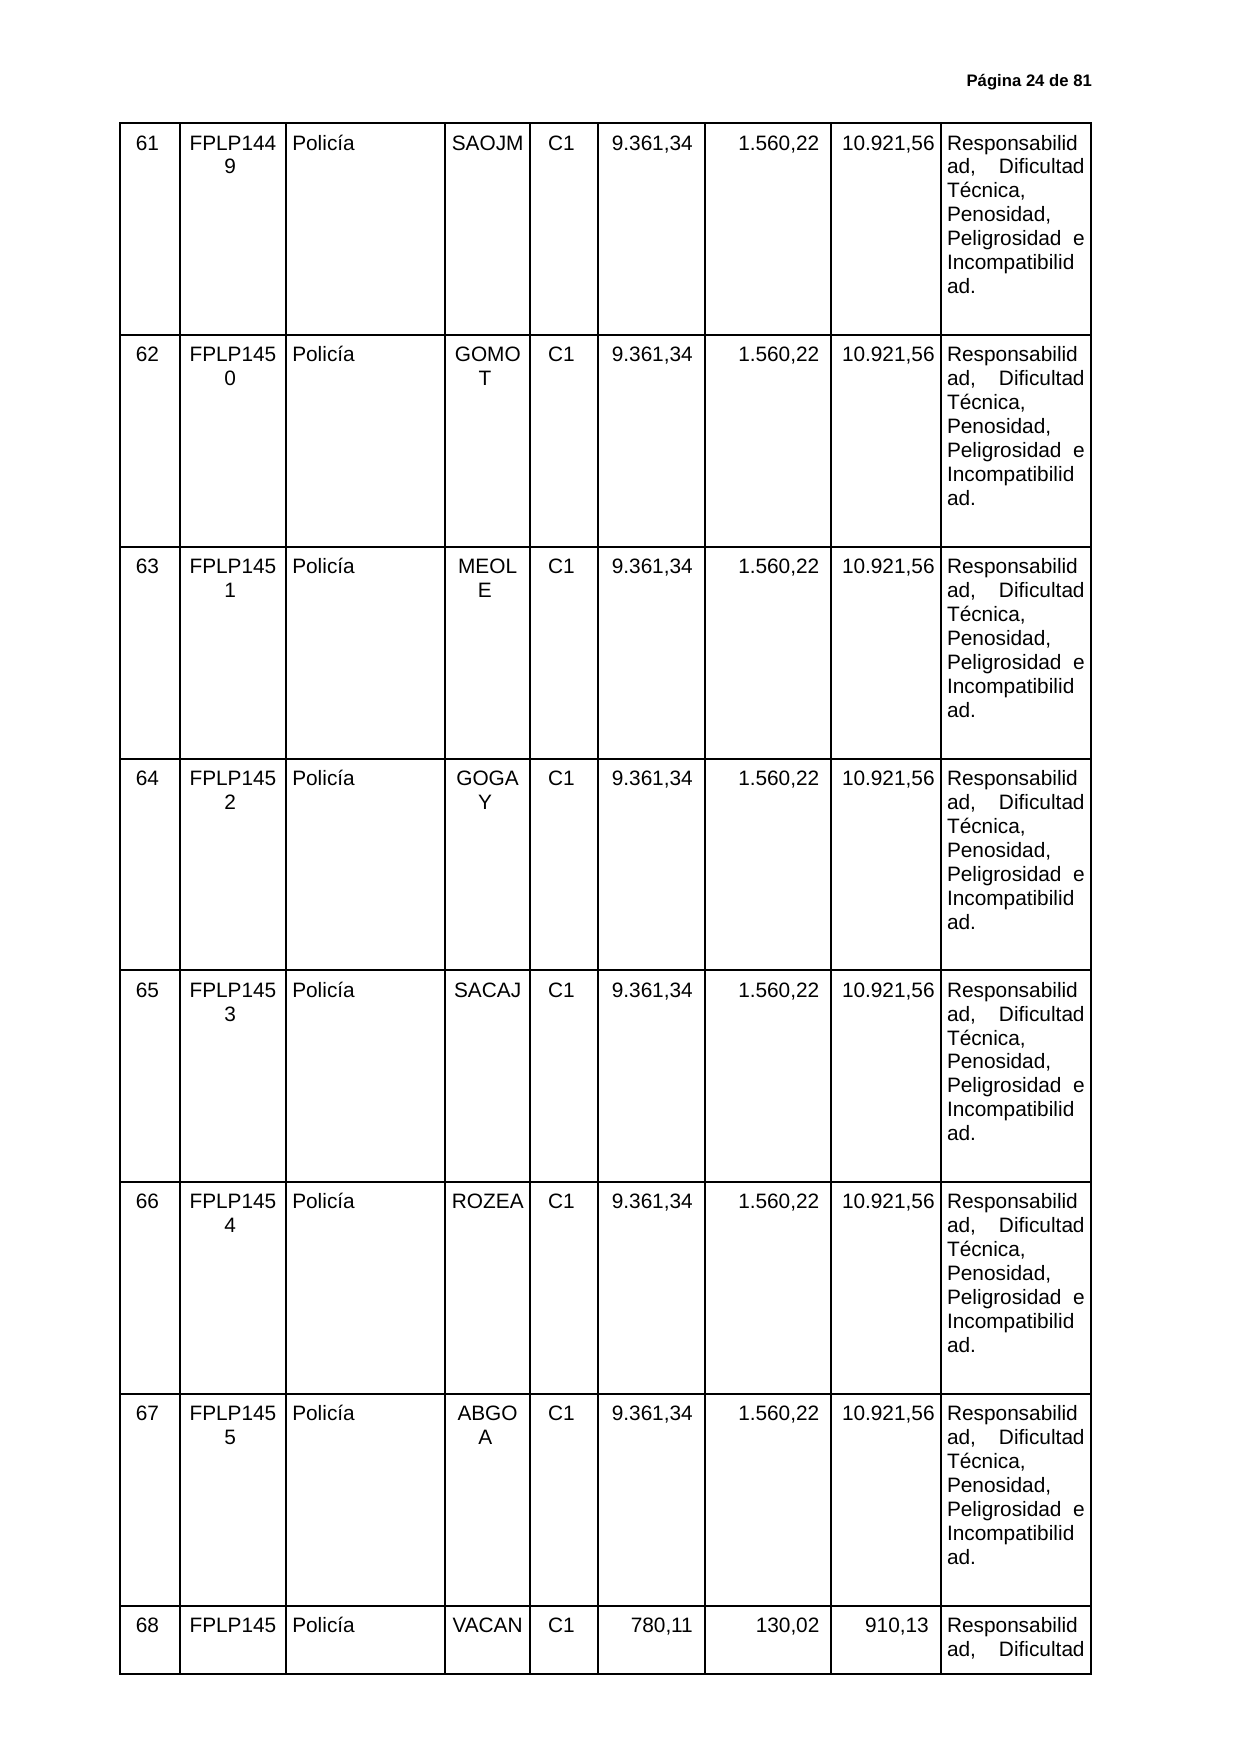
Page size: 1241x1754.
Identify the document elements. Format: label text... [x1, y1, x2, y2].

table_cell SACAJ [446, 971, 529, 1181]
table_cell Responsabilidad, Dificultad Técnica, Penosidad, Peligrosidad e Incompatibilidad. [942, 1395, 1090, 1604]
table_cell Policía [287, 1183, 444, 1393]
table_cell 1.560,22 [706, 1395, 830, 1604]
table_cell 10.921,56 [832, 1183, 940, 1393]
table_cell 65 [121, 971, 179, 1181]
table_cell GOGAY [446, 760, 529, 969]
table_cell Policía [287, 1395, 444, 1604]
table_cell 1.560,22 [706, 1183, 830, 1393]
table_cell 61 [121, 124, 179, 334]
table_cell FPLP1453 [181, 971, 285, 1181]
table_cell 66 [121, 1183, 179, 1393]
table_cell 10.921,56 [832, 1395, 940, 1604]
table_cell GOMOT [446, 336, 529, 546]
table_cell 9.361,34 [599, 336, 704, 546]
table_cell FPLP1452 [181, 760, 285, 969]
table_cell FPLP1450 [181, 336, 285, 546]
table_cell Policía [287, 548, 444, 757]
table_cell C1 [531, 1395, 597, 1604]
table_cell 1.560,22 [706, 760, 830, 969]
table_cell VACAN [446, 1607, 529, 1672]
table_cell Responsabilidad, Dificultad [942, 1607, 1090, 1672]
table_cell 68 [121, 1607, 179, 1672]
table_cell C1 [531, 971, 597, 1181]
table_cell 130,02 [706, 1607, 830, 1672]
table_cell FPLP1454 [181, 1183, 285, 1393]
table_cell Responsabilidad, Dificultad Técnica, Penosidad, Peligrosidad e Incompatibilidad. [942, 336, 1090, 546]
table_cell FPLP1449 [181, 124, 285, 334]
table_cell FPLP1451 [181, 548, 285, 757]
table_cell FPLP1455 [181, 1395, 285, 1604]
table_cell 62 [121, 336, 179, 546]
table_cell SAOJM [446, 124, 529, 334]
table_cell 63 [121, 548, 179, 757]
table_cell 1.560,22 [706, 336, 830, 546]
table_cell C1 [531, 760, 597, 969]
table_cell 780,11 [599, 1607, 704, 1672]
table_cell Policía [287, 760, 444, 969]
table_cell 9.361,34 [599, 760, 704, 969]
table_cell 10.921,56 [832, 336, 940, 546]
table_cell 1.560,22 [706, 971, 830, 1181]
table_cell 10.921,56 [832, 760, 940, 969]
table_cell 9.361,34 [599, 971, 704, 1181]
table_cell 1.560,22 [706, 548, 830, 757]
table_cell Responsabilidad, Dificultad Técnica, Penosidad, Peligrosidad e Incompatibilidad. [942, 971, 1090, 1181]
table_cell 64 [121, 760, 179, 969]
table_cell C1 [531, 124, 597, 334]
table_cell 10.921,56 [832, 124, 940, 334]
table_cell 10.921,56 [832, 548, 940, 757]
table_cell Policía [287, 1607, 444, 1672]
table_cell 9.361,34 [599, 1395, 704, 1604]
table_cell C1 [531, 548, 597, 757]
table_cell C1 [531, 336, 597, 546]
table_cell 67 [121, 1395, 179, 1604]
table_cell C1 [531, 1607, 597, 1672]
table_cell 9.361,34 [599, 124, 704, 334]
table_cell Responsabilidad, Dificultad Técnica, Penosidad, Peligrosidad e Incompatibilidad. [942, 760, 1090, 969]
table_cell Policía [287, 124, 444, 334]
table_cell Responsabilidad, Dificultad Técnica, Penosidad, Peligrosidad e Incompatibilidad. [942, 548, 1090, 757]
table_cell ABGOA [446, 1395, 529, 1604]
table_cell 9.361,34 [599, 1183, 704, 1393]
table_cell C1 [531, 1183, 597, 1393]
table_cell 10.921,56 [832, 971, 940, 1181]
table_cell Responsabilidad, Dificultad Técnica, Penosidad, Peligrosidad e Incompatibilidad. [942, 124, 1090, 334]
table_cell 910,13 [832, 1607, 940, 1672]
table_cell FPLP145 [181, 1607, 285, 1672]
table_cell MEOLE [446, 548, 529, 757]
table_cell Policía [287, 971, 444, 1181]
table_cell ROZEA [446, 1183, 529, 1393]
table_cell 1.560,22 [706, 124, 830, 334]
table_cell 9.361,34 [599, 548, 704, 757]
table_cell Responsabilidad, Dificultad Técnica, Penosidad, Peligrosidad e Incompatibilidad. [942, 1183, 1090, 1393]
table_cell Policía [287, 336, 444, 546]
